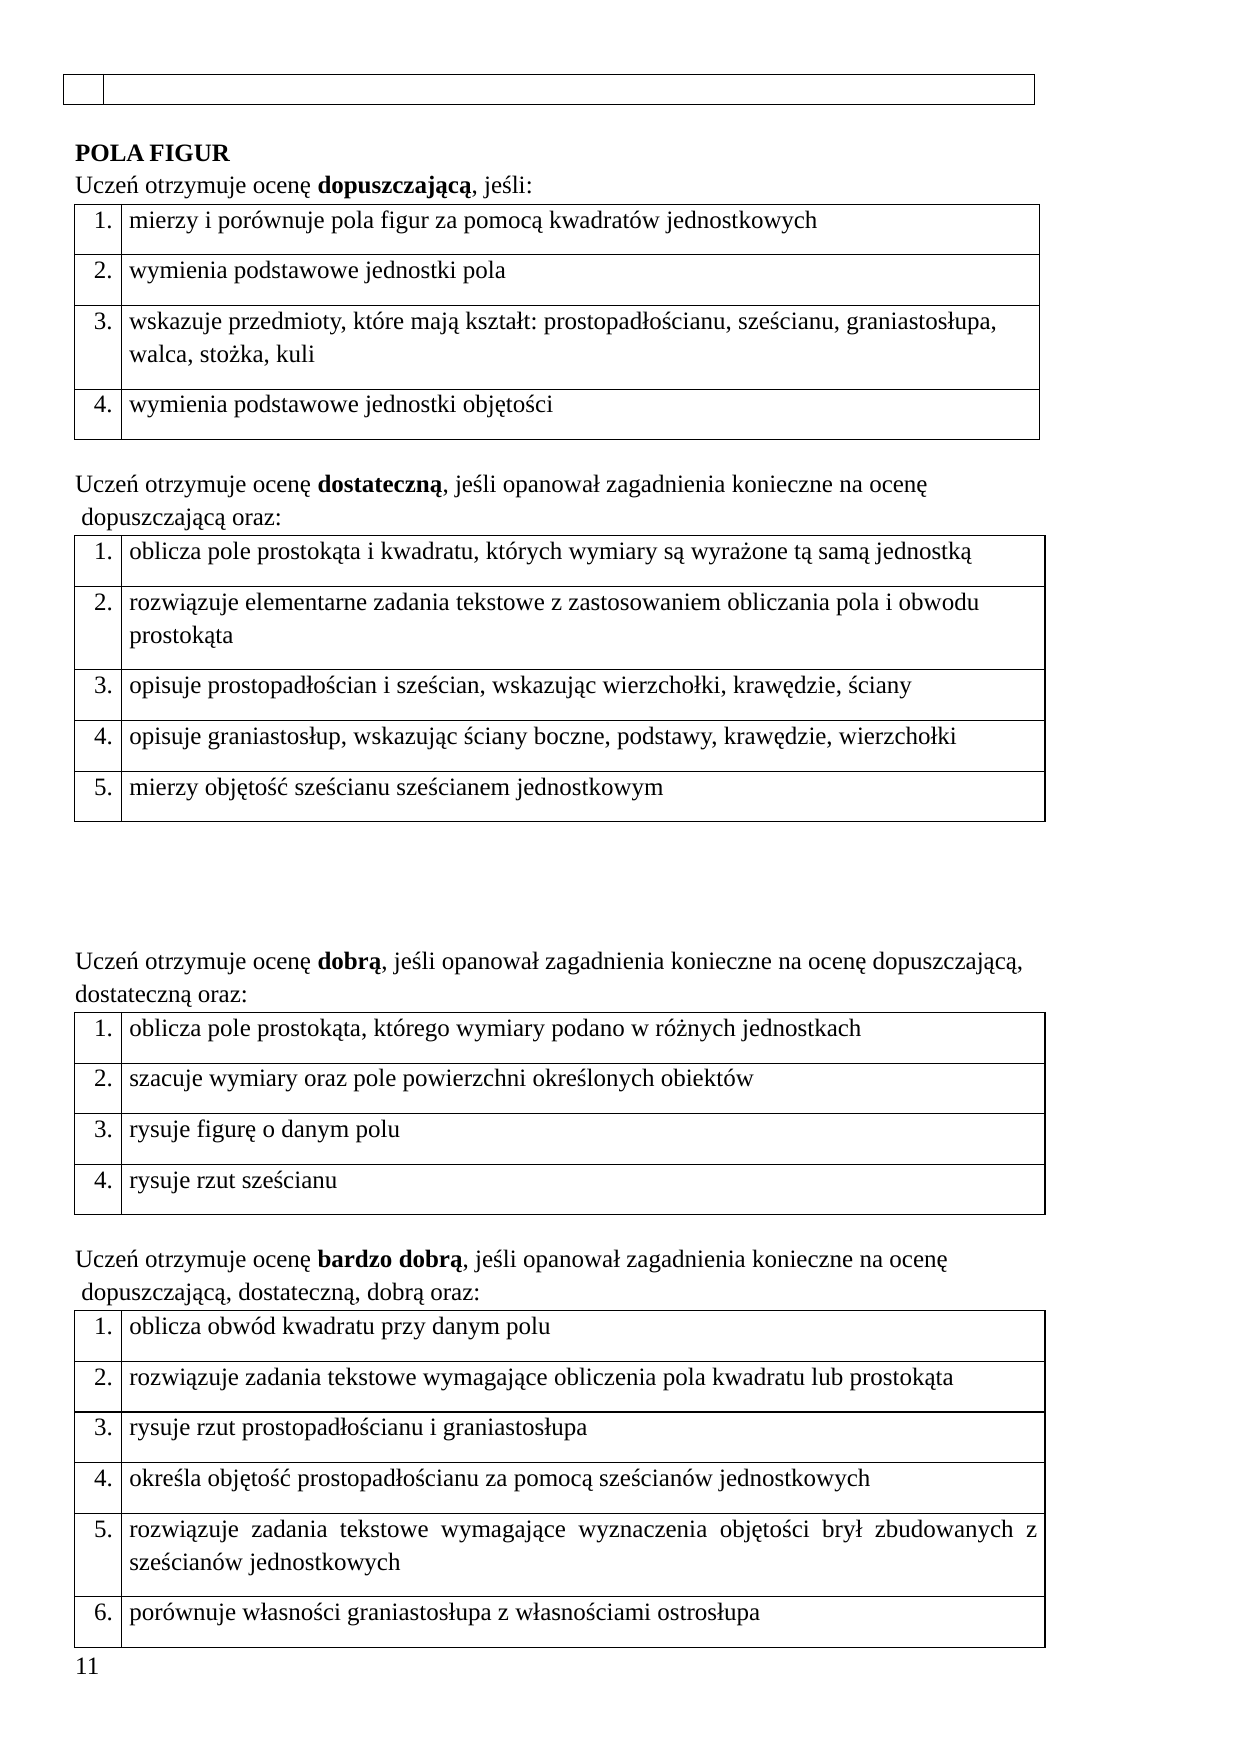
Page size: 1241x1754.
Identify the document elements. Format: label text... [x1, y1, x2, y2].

table_cell 4. [75, 1463, 121, 1513]
table_cell rozwiązuje zadania tekstowe wymagające wyznaczenia objętości brył zbudowanych z sześcianów jednostkowych [122, 1514, 1044, 1596]
table_cell 3. [75, 670, 121, 720]
text POLA FIGUR [75, 138, 1165, 166]
table_cell mierzy objętość sześcianu sześcianem jednostkowym [122, 772, 1044, 821]
table_cell 4. [75, 721, 121, 771]
table_header oblicza pole prostokąta i kwadratu, których wymiary są wyrażone tą samą jednostką [122, 536, 1044, 586]
table_cell rysuje figurę o danym polu [122, 1114, 1044, 1164]
table_cell rozwiązuje elementarne zadania tekstowe z zastosowaniem obliczania pola i obwodu prostokąta [122, 587, 1044, 669]
text Uczeń otrzymuje ocenę dopuszczającą, jeśli: [75, 171, 1165, 199]
text Uczeń otrzymuje ocenę bardzo dobrą, jeśli opanował zagadnienia konieczne na ocenę [75, 1244, 1165, 1273]
table_cell 2. [75, 1064, 121, 1113]
table_header 1. [75, 205, 121, 254]
text dostateczną oraz: [75, 979, 1165, 1007]
table_cell porównuje własności graniastosłupa z własnościami ostrosłupa [122, 1597, 1044, 1647]
table_header 1. [75, 1311, 121, 1361]
table_cell 5. [75, 772, 121, 821]
table_header [64, 75, 103, 103]
table_cell rysuje rzut prostopadłościanu i graniastosłupa [122, 1413, 1044, 1462]
table_cell opisuje graniastosłup, wskazując ściany boczne, podstawy, krawędzie, wierzchołki [122, 721, 1044, 771]
table_cell 6. [75, 1597, 121, 1647]
table_cell określa objętość prostopadłościanu za pomocą sześcianów jednostkowych [122, 1463, 1044, 1513]
table_cell 3. [75, 1413, 121, 1462]
table_header [104, 75, 1034, 103]
table_cell 4. [75, 390, 121, 439]
table_cell wymienia podstawowe jednostki pola [122, 255, 1039, 305]
text Uczeń otrzymuje ocenę dobrą, jeśli opanował zagadnienia konieczne na ocenę dopuszczającą, [75, 946, 1165, 974]
table_cell 3. [75, 306, 121, 388]
table_header 1. [75, 1013, 121, 1062]
table_cell rozwiązuje zadania tekstowe wymagające obliczenia pola kwadratu lub prostokąta [122, 1362, 1044, 1411]
table_cell 2. [75, 1362, 121, 1411]
text dopuszczającą oraz: [75, 502, 1165, 531]
table_cell 2. [75, 255, 121, 305]
table_cell wskazuje przedmioty, które mają kształt: prostopadłościanu, sześcianu, graniastosłupa, walca, stożka, kuli [122, 306, 1039, 388]
table_header mierzy i porównuje pola figur za pomocą kwadratów jednostkowych [122, 205, 1039, 254]
table_cell rysuje rzut sześcianu [122, 1165, 1044, 1214]
table_cell 4. [75, 1165, 121, 1214]
table_header oblicza pole prostokąta, którego wymiary podano w różnych jednostkach [122, 1013, 1044, 1062]
table_cell 2. [75, 587, 121, 669]
table_cell szacuje wymiary oraz pole powierzchni określonych obiektów [122, 1064, 1044, 1113]
table_header 1. [75, 536, 121, 586]
text dopuszczającą, dostateczną, dobrą oraz: [75, 1277, 1165, 1306]
table_cell 5. [75, 1514, 121, 1596]
table_header oblicza obwód kwadratu przy danym polu [122, 1311, 1044, 1361]
table_cell wymienia podstawowe jednostki objętości [122, 390, 1039, 439]
text Uczeń otrzymuje ocenę dostateczną, jeśli opanował zagadnienia konieczne na ocenę [75, 469, 1165, 498]
table_cell 3. [75, 1114, 121, 1164]
table_cell opisuje prostopadłościan i sześcian, wskazując wierzchołki, krawędzie, ściany [122, 670, 1044, 720]
